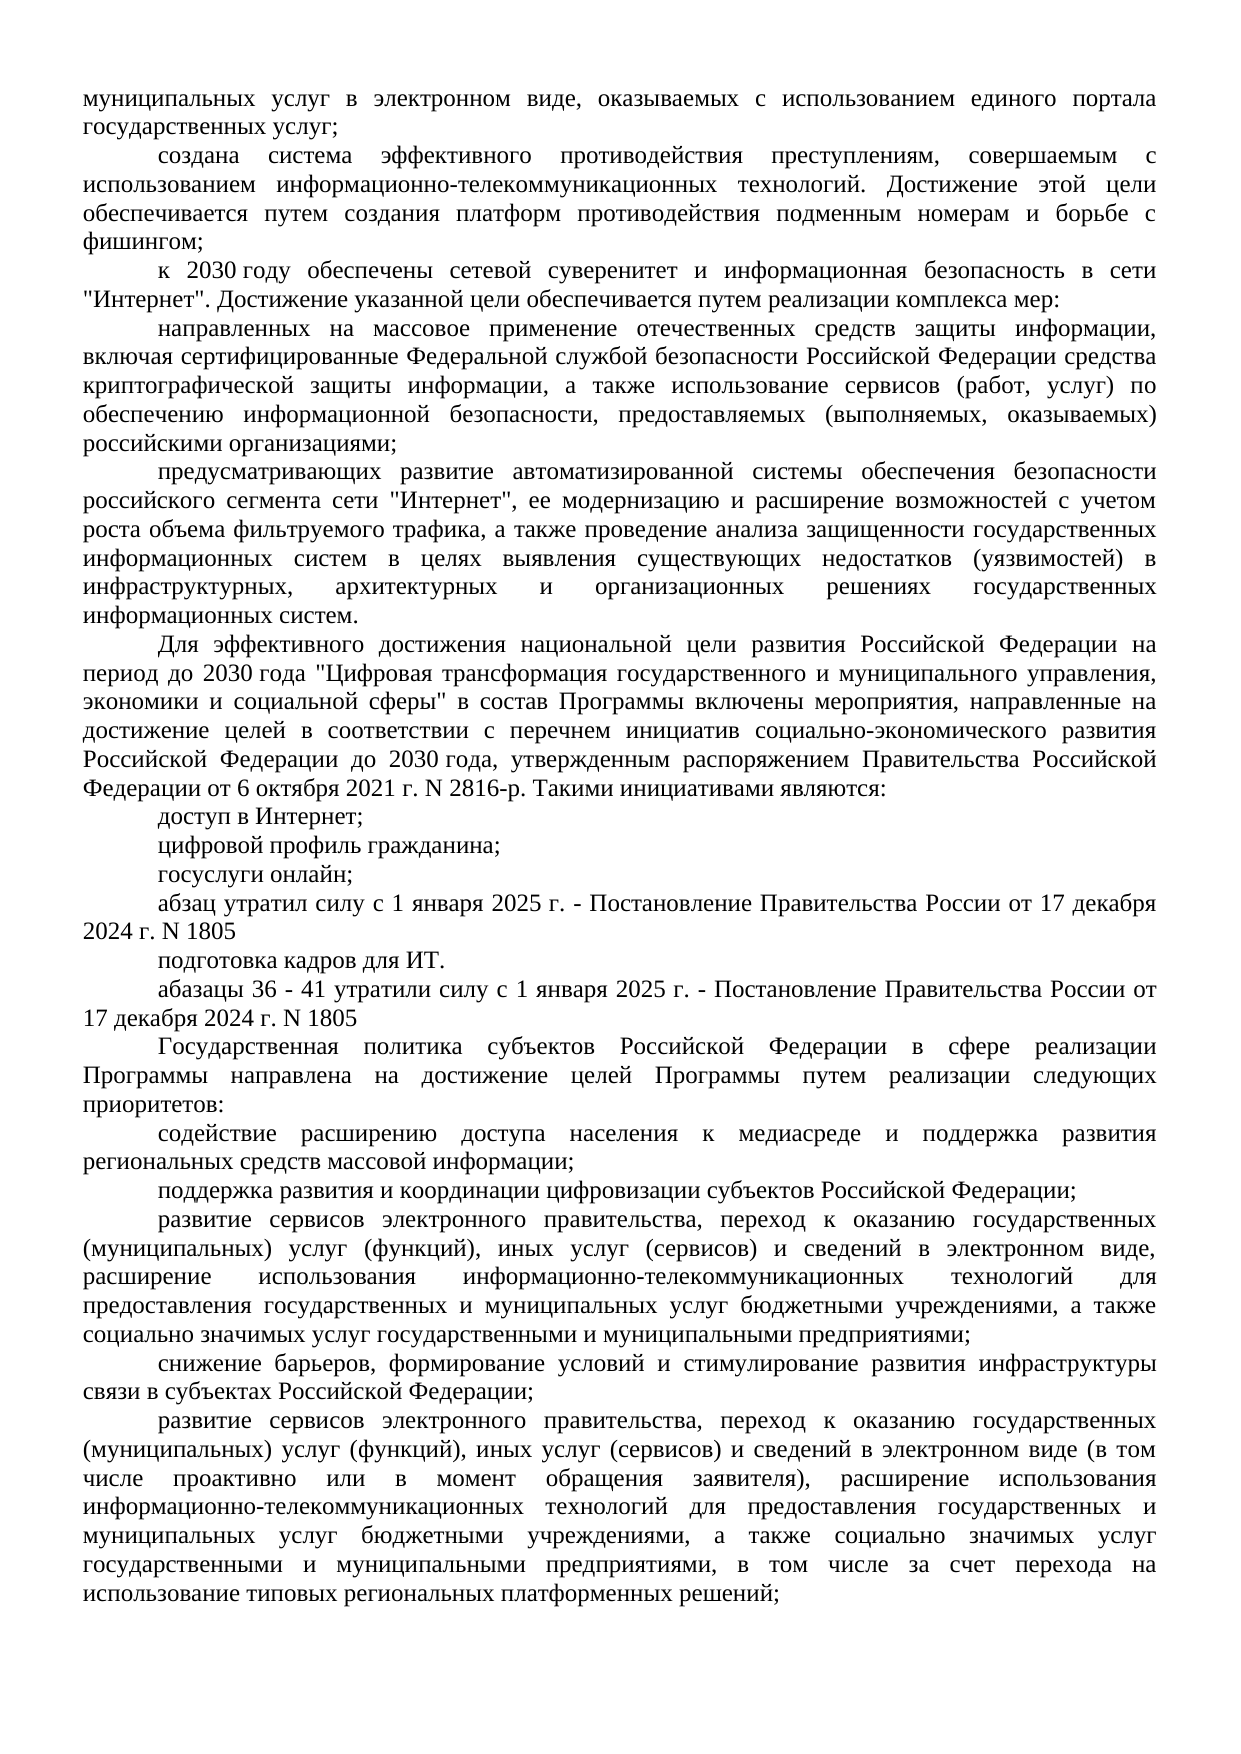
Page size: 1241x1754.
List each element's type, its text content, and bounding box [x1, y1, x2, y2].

text доступ в Интернет; [83, 801, 1157, 830]
text подготовка кадров для ИТ. [83, 945, 1157, 974]
text развитие сервисов электронного правительства, переход к оказанию государственных (муниципальных) услуг (функций), иных услуг (сервисов) и сведений в электронном виде, расширение использования информационно-телекоммуникационных технологий для предоставления государственных и муниципальных услуг бюджетными учреждениями, а также социально значимых услуг государственными и муниципальными предприятиями; [83, 1204, 1157, 1348]
text предусматривающих развитие автоматизированной системы обеспечения безопасности российского сегмента сети "Интернет", ее модернизацию и расширение возможностей с учетом роста объема фильтруемого трафика, а также проведение анализа защищенности государственных информационных систем в целях выявления существующих недостатков (уязвимостей) в инфраструктурных, архитектурных и организационных решениях государственных информационных систем. [83, 456, 1157, 629]
text абзац утратил силу с 1 января 2025 г. - Постановление Правительства России от 17 декабря 2024 г. N 1805 [83, 888, 1157, 945]
text развитие сервисов электронного правительства, переход к оказанию государственных (муниципальных) услуг (функций), иных услуг (сервисов) и сведений в электронном виде (в том числе проактивно или в момент обращения заявителя), расширение использования информационно-телекоммуникационных технологий для предоставления государственных и муниципальных услуг бюджетными учреждениями, а также социально значимых услуг государственными и муниципальными предприятиями, в том числе за счет перехода на использование типовых региональных платформенных решений; [83, 1405, 1157, 1606]
text Для эффективного достижения национальной цели развития Российской Федерации на период до 2030 года "Цифровая трансформация государственного и муниципального управления, экономики и социальной сферы" в состав Программы включены мероприятия, направленные на достижение целей в соответствии с перечнем инициатив социально-экономического развития Российской Федерации до 2030 года, утвержденным распоряжением Правительства Российской Федерации от 6 октября 2021 г. N 2816-р. Такими инициативами являются: [83, 629, 1157, 801]
text госуслуги онлайн; [83, 859, 1157, 888]
text направленных на массовое применение отечественных средств защиты информации, включая сертифицированные Федеральной службой безопасности Российской Федерации средства криптографической защиты информации, а также использование сервисов (работ, услуг) по обеспечению информационной безопасности, предоставляемых (выполняемых, оказываемых) российскими организациями; [83, 313, 1157, 456]
text поддержка развития и координации цифровизации субъектов Российской Федерации; [83, 1175, 1157, 1204]
text абазацы 36 - 41 утратили силу с 1 января 2025 г. - Постановление Правительства России от 17 декабря 2024 г. N 1805 [83, 974, 1157, 1031]
text снижение барьеров, формирование условий и стимулирование развития инфраструктуры связи в субъектах Российской Федерации; [83, 1348, 1157, 1405]
text содействие расширению доступа населения к медиасреде и поддержка развития региональных средств массовой информации; [83, 1118, 1157, 1175]
text цифровой профиль гражданина; [83, 830, 1157, 859]
text муниципальных услуг в электронном виде, оказываемых с использованием единого портала государственных услуг; [83, 83, 1157, 140]
text создана система эффективного противодействия преступлениям, совершаемым с использованием информационно-телекоммуникационных технологий. Достижение этой цели обеспечивается путем создания платформ противодействия подменным номерам и борьбе с фишингом; [83, 140, 1157, 255]
text Государственная политика субъектов Российской Федерации в сфере реализации Программы направлена на достижение целей Программы путем реализации следующих приоритетов: [83, 1031, 1157, 1118]
text к 2030 году обеспечены сетевой суверенитет и информационная безопасность в сети "Интернет". Достижение указанной цели обеспечивается путем реализации комплекса мер: [83, 255, 1157, 313]
